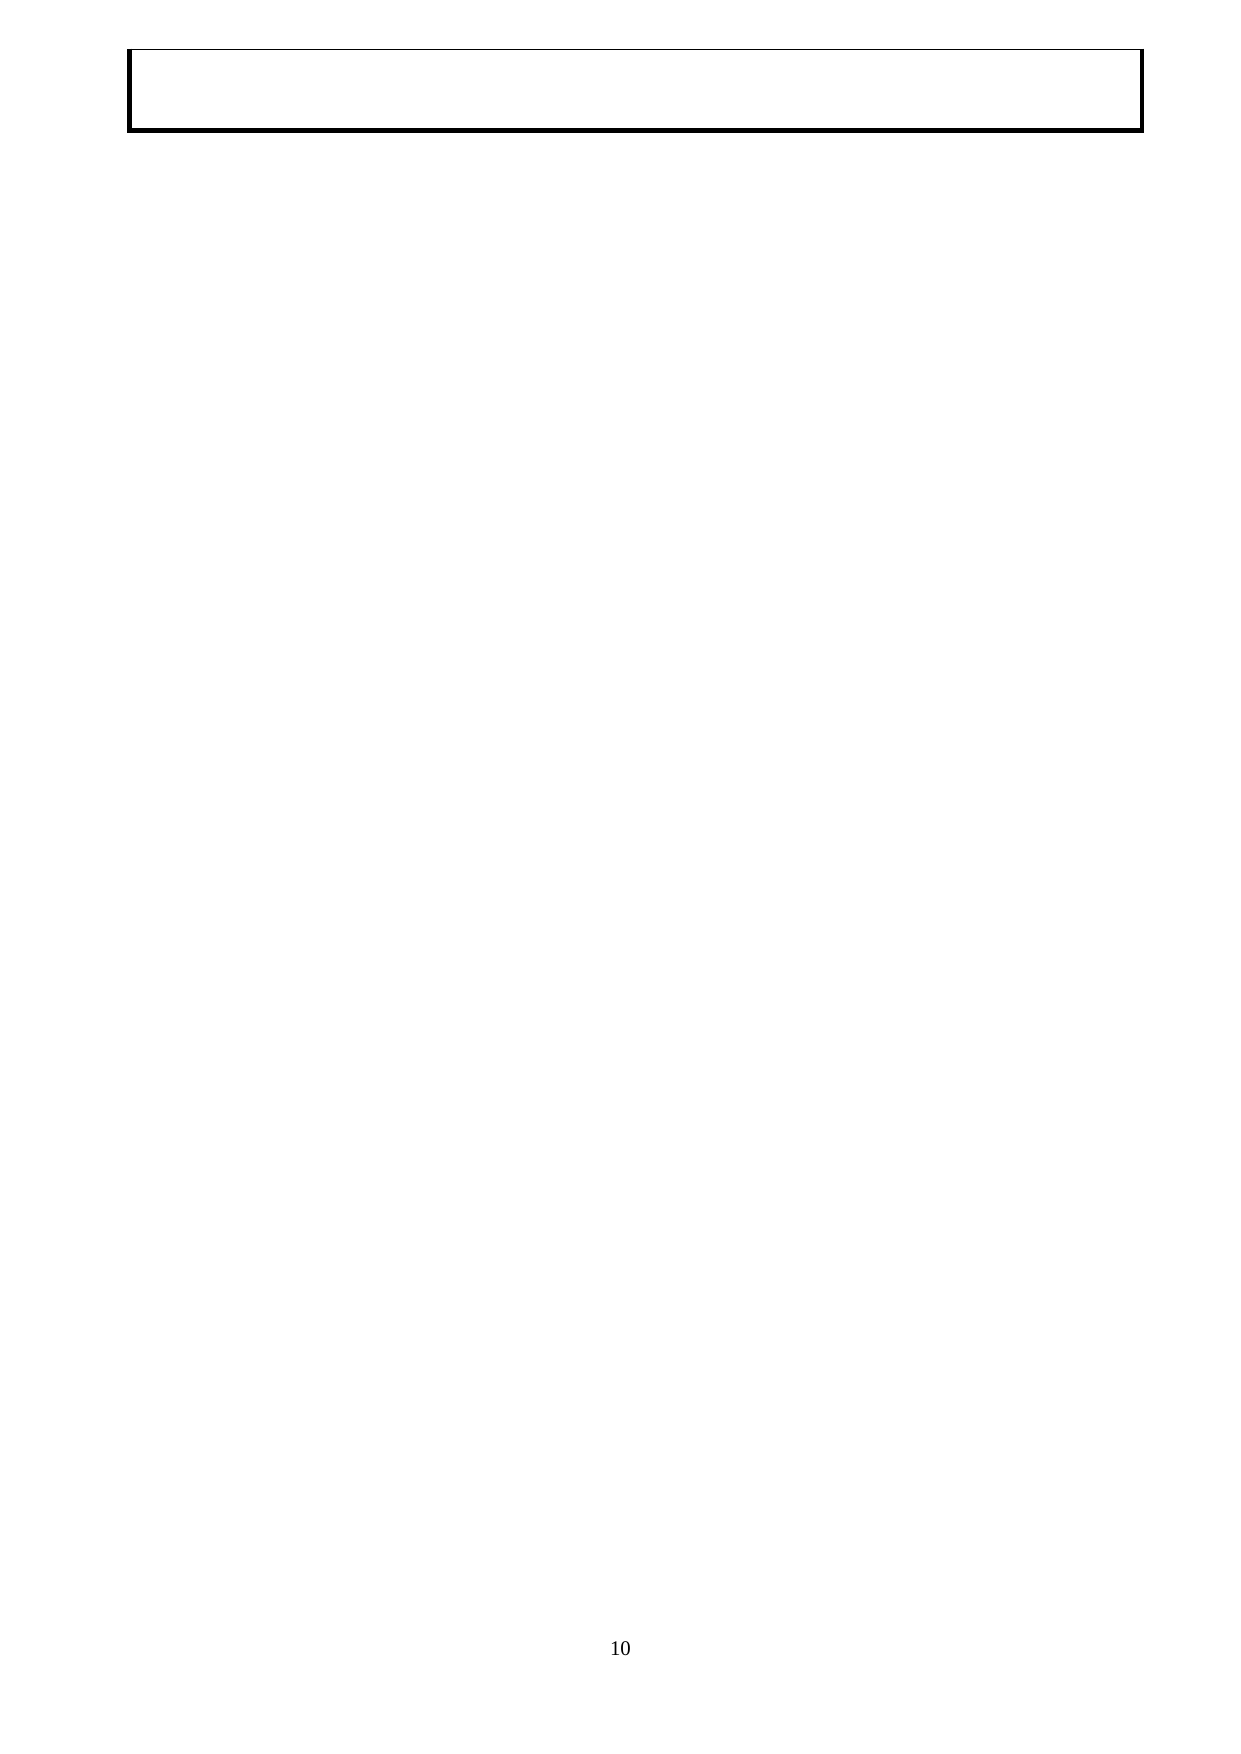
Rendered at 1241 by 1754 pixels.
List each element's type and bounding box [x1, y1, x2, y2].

table_cell [132, 50, 1140, 128]
